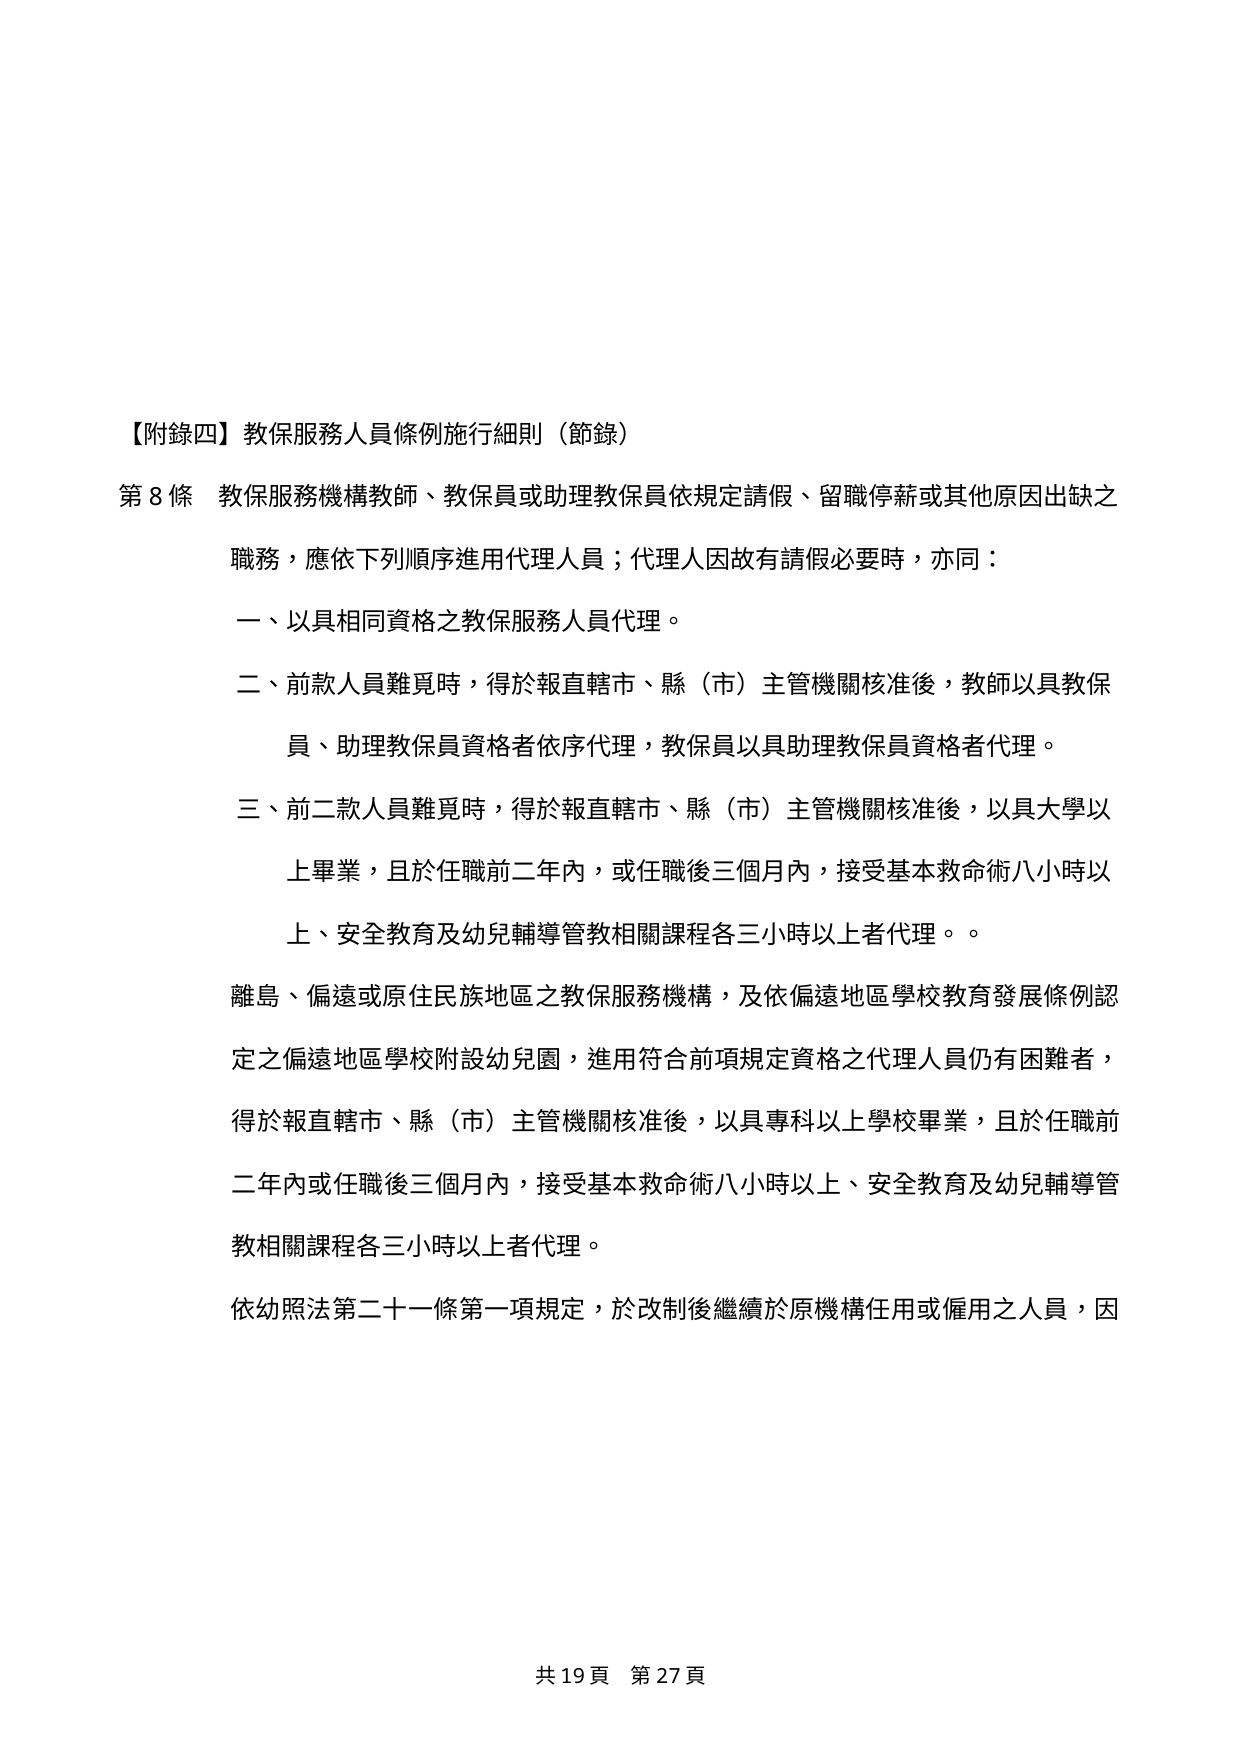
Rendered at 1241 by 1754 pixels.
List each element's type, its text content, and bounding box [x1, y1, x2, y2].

text 離島、偏遠或原住民族地區之教保服務機構，及依偏遠地區學校教育發展條例認定之偏遠地區學校附設幼兒園，進用符合前項規定資格之代理人員仍有困難者，得於報直轄市、縣（市）主管機關核准後，以具專科以上學校畢業，且於任職前二年內或任職後三個月內，接受基本救命術八小時以上、安全教育及幼兒輔導管教相關課程各三小時以上者代理。 [230, 953, 1122, 1266]
text 第8條 教保服務機構教師、教保員或助理教保員依規定請假、留職停薪或其他原因出缺之職務，應依下列順序進用代理人員；代理人因故有請假必要時，亦同： [118, 453, 1122, 578]
text 三、前二款人員難覓時，得於報直轄市、縣（市）主管機關核准後，以具大學以上畢業，且於任職前二年內，或任職後三個月內，接受基本救命術八小時以上、安全教育及幼兒輔導管教相關課程各三小時以上者代理。。 [236, 766, 1122, 953]
text 二、前款人員難覓時，得於報直轄市、縣（市）主管機關核准後，教師以具教保員、助理教保員資格者依序代理，教保員以具助理教保員資格者代理。 [236, 641, 1122, 766]
text 依幼照法第二十一條第一項規定，於改制後繼續於原機構任用或僱用之人員，因 [230, 1266, 1122, 1328]
text 【附錄四】教保服務人員條例施行細則（節錄） [118, 391, 1122, 453]
text 一、以具相同資格之教保服務人員代理。 [231, 578, 1122, 641]
